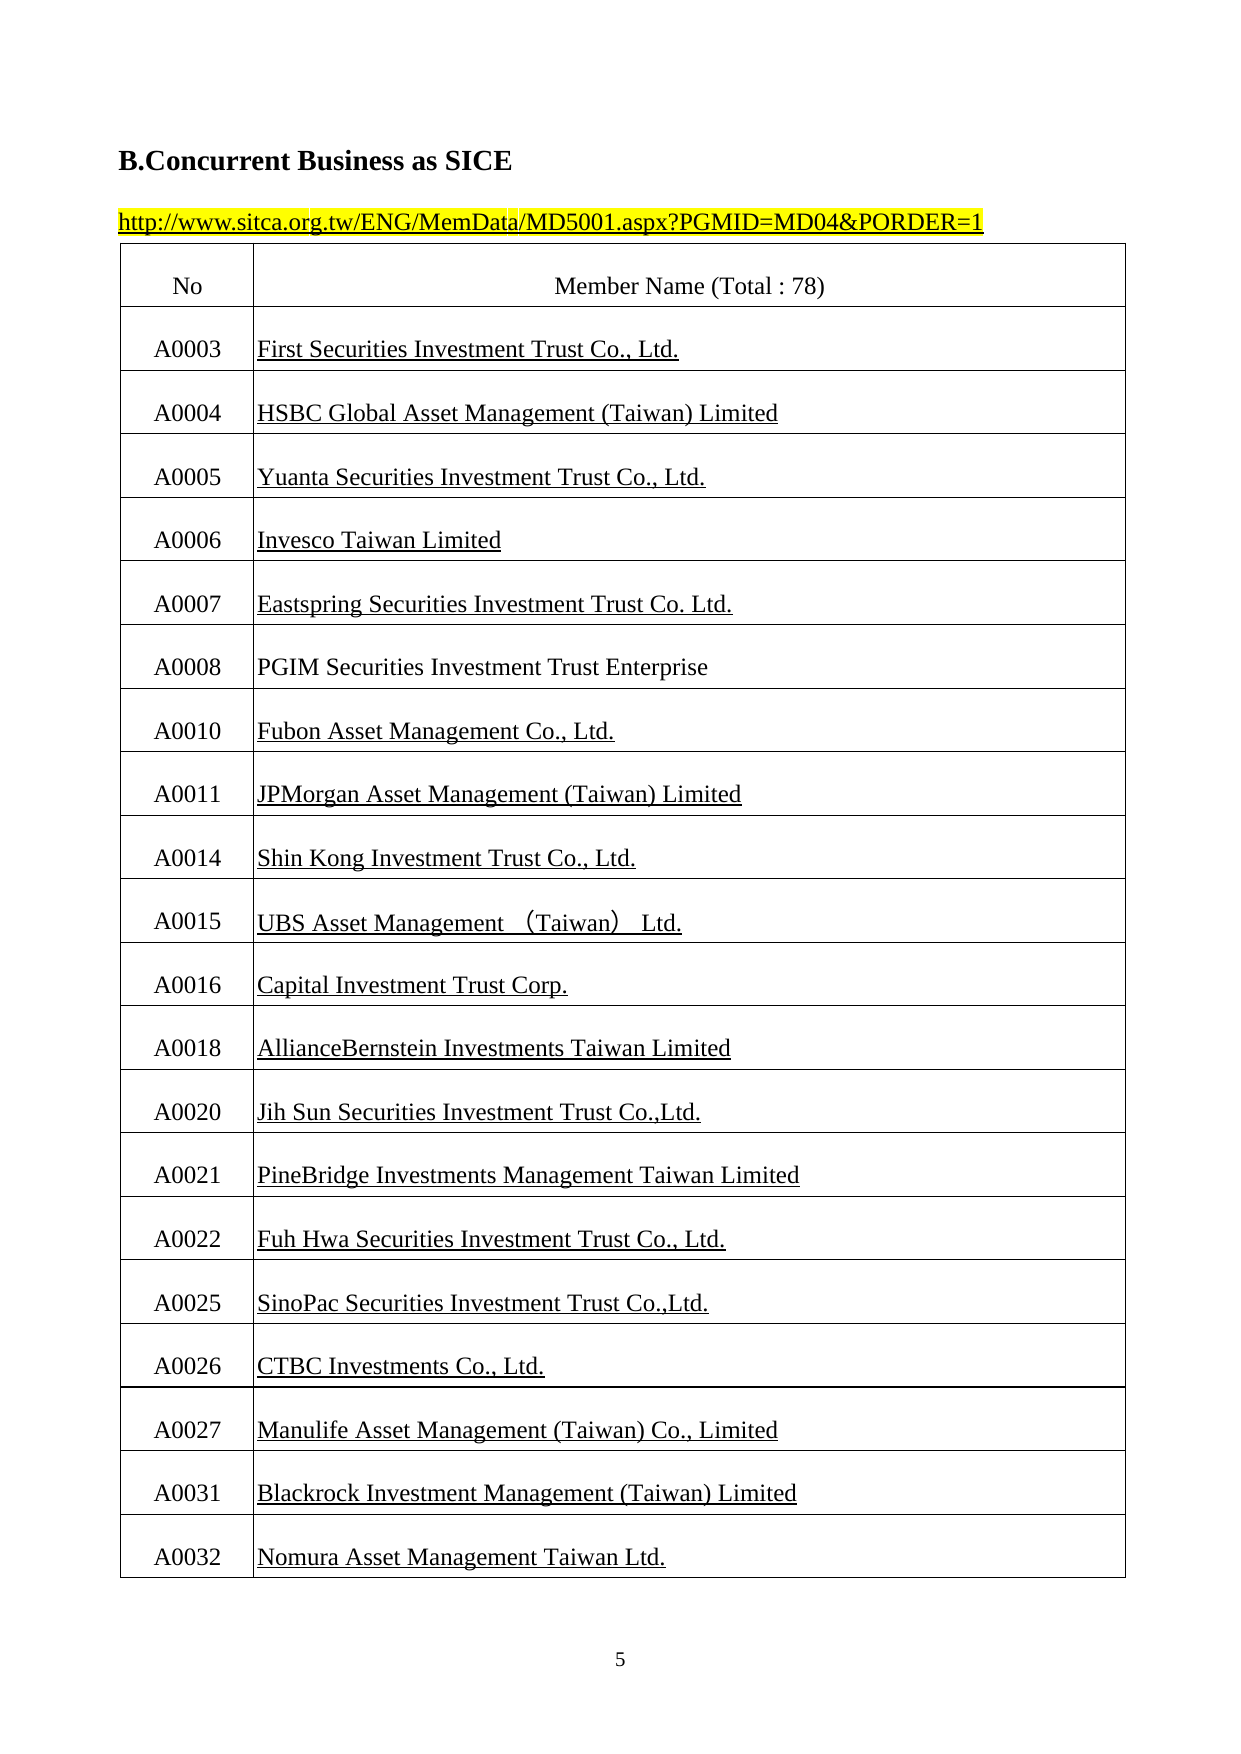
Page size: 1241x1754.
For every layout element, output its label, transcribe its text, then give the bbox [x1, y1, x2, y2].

table_cell Fuh Hwa Securities Investment Trust Co., Ltd. [254, 1197, 1125, 1259]
table_header Member Name (Total : 78)表單的頂端 [254, 244, 1125, 306]
table_cell Yuanta Securities Investment Trust Co., Ltd. [254, 434, 1125, 497]
table_cell A0011 [121, 752, 253, 814]
table_cell Manulife Asset Management (Taiwan) Co., Limited [254, 1388, 1125, 1450]
table_cell PineBridge Investments Management Taiwan Limited [254, 1133, 1125, 1196]
table_cell CTBC Investments Co., Ltd. [254, 1324, 1125, 1386]
table_cell Invesco Taiwan Limited [254, 498, 1125, 560]
table_cell A0020 [121, 1070, 253, 1132]
table_cell A0031 [121, 1451, 253, 1513]
table_cell PGIM Securities Investment Trust Enterprise [254, 625, 1125, 687]
table_cell A0003 [121, 307, 253, 370]
table_cell A0005 [121, 434, 253, 497]
table_cell Nomura Asset Management Taiwan Ltd. [254, 1515, 1125, 1577]
table_cell A0006 [121, 498, 253, 560]
table_cell Eastspring Securities Investment Trust Co. Ltd. [254, 561, 1125, 624]
table_cell A0007 [121, 561, 253, 624]
table_cell AllianceBernstein Investments Taiwan Limited [254, 1006, 1125, 1069]
table_cell A0026 [121, 1324, 253, 1386]
table_cell A0010 [121, 689, 253, 751]
table_cell Fubon Asset Management Co., Ltd. [254, 689, 1125, 751]
table_cell UBS Asset Management （Taiwan） Ltd. [254, 879, 1125, 942]
table_header No [121, 244, 253, 306]
table_cell HSBC Global Asset Management (Taiwan) Limited [254, 371, 1125, 433]
table_cell A0022 [121, 1197, 253, 1259]
table_cell Shin Kong Investment Trust Co., Ltd. [254, 816, 1125, 878]
table_cell A0025 [121, 1260, 253, 1323]
table_cell A0032 [121, 1515, 253, 1577]
text http://www.sitca.org.tw/ENG/MemData/MD5001.aspx?PGMID=MD04&PORDER=1 [118, 180, 1122, 243]
table_cell A0016 [121, 943, 253, 1005]
table_cell Jih Sun Securities Investment Trust Co.,Ltd. [254, 1070, 1125, 1132]
table_cell A0004 [121, 371, 253, 433]
table_cell A0027 [121, 1388, 253, 1450]
table_cell First Securities Investment Trust Co., Ltd. [254, 307, 1125, 370]
table_cell Capital Investment Trust Corp. [254, 943, 1125, 1005]
table_cell Blackrock Investment Management (Taiwan) Limited [254, 1451, 1125, 1513]
table_cell A0008 [121, 625, 253, 687]
table_cell SinoPac Securities Investment Trust Co.,Ltd. [254, 1260, 1125, 1323]
table_cell A0021 [121, 1133, 253, 1196]
table_cell A0018 [121, 1006, 253, 1069]
table_cell JPMorgan Asset Management (Taiwan) Limited [254, 752, 1125, 814]
table_cell A0014 [121, 816, 253, 878]
table_cell A0015 [121, 879, 253, 942]
text B.Concurrent Business as SICE [118, 118, 1122, 180]
